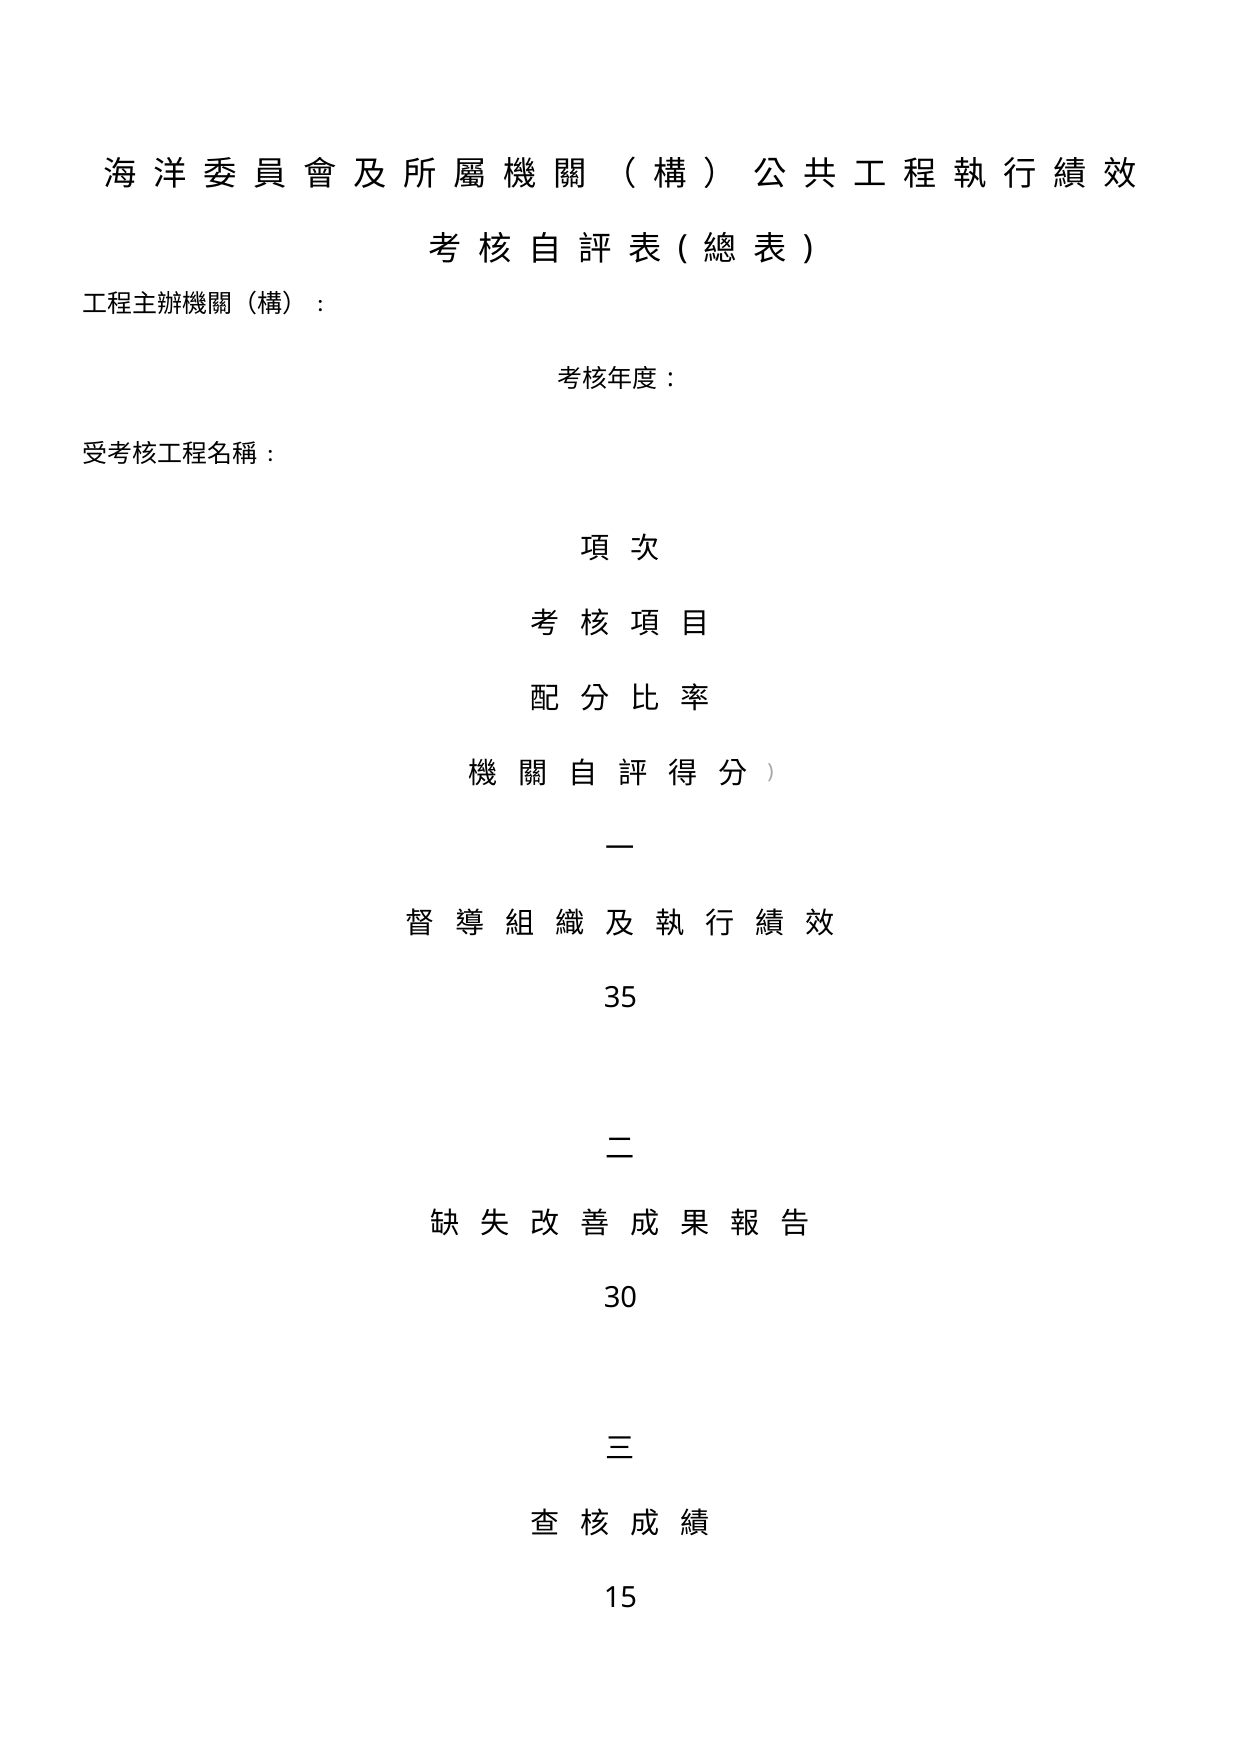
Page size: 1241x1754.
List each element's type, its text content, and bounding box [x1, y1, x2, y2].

text 考核年度: [83, 352, 1158, 389]
text 二 [83, 1102, 1158, 1177]
text 海洋委員會及所屬機關（構）公共工程執行績效考核自評表(總表) [83, 127, 1158, 277]
text 30 [83, 1252, 1158, 1327]
text 35 [83, 952, 1158, 1027]
text 督導組織及執行績效 [83, 877, 1158, 952]
text 一 [83, 802, 1158, 877]
text 配分比率 [83, 652, 1158, 727]
text 工程主辦機關（構）: [83, 277, 1158, 314]
text 機關自評得分) [83, 727, 1158, 802]
text 缺失改善成果報告 [83, 1177, 1158, 1252]
text 查核成績 [83, 1477, 1158, 1552]
text 受考核工程名稱: [83, 427, 1158, 464]
text 三 [83, 1402, 1158, 1477]
text 考核項目 [83, 577, 1158, 652]
text 15 [83, 1552, 1158, 1627]
text 項次 [83, 502, 1158, 577]
